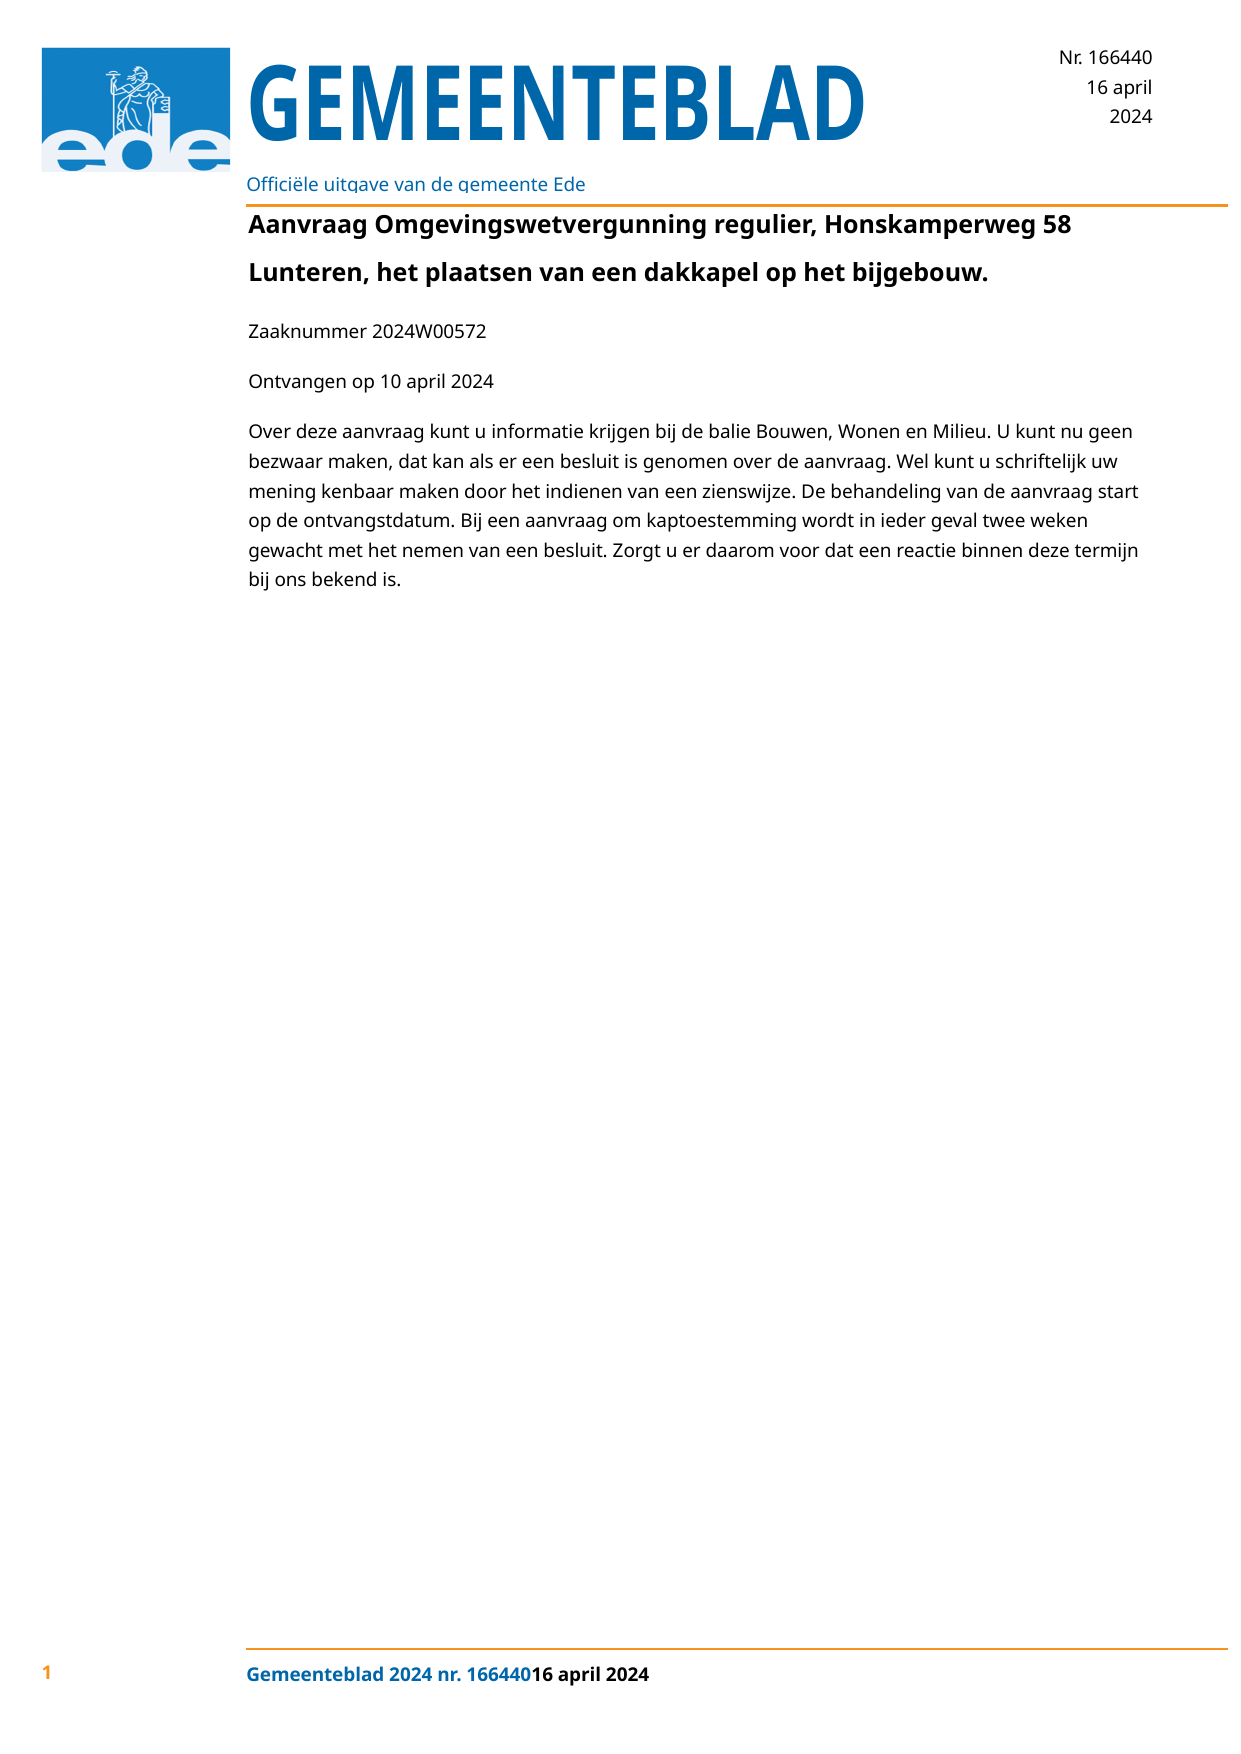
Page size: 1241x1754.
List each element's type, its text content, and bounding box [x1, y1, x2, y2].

text Aanvraag Omgevingswetvergunning regulier, Honskamperweg 58 Lunteren, het plaatsen van een dakkapel op het bijgebouw. [248, 207, 1152, 288]
text Over deze aanvraag kunt u informatie krijgen bij de balie Bouwen, Wonen en Milieu. U kunt nu geen bezwaar maken, dat kan als er een besluit is genomen over de aanvraag. Wel kunt u schriftelijk uw mening kenbaar maken door het indienen van een zienswijze. De behandeling van de aanvraag start op de ontvangstdatum. Bij een aanvraag om kaptoestemming wordt in ieder geval twee weken gewacht met het nemen van een besluit. Zorgt u er daarom voor dat een reactie binnen deze termijn bij ons bekend is. [248, 419, 1152, 592]
picture [41, 47, 231, 172]
text Zaaknummer 2024W00572 [248, 318, 1152, 344]
text Ontvangen op 10 april 2024 [248, 368, 1152, 394]
